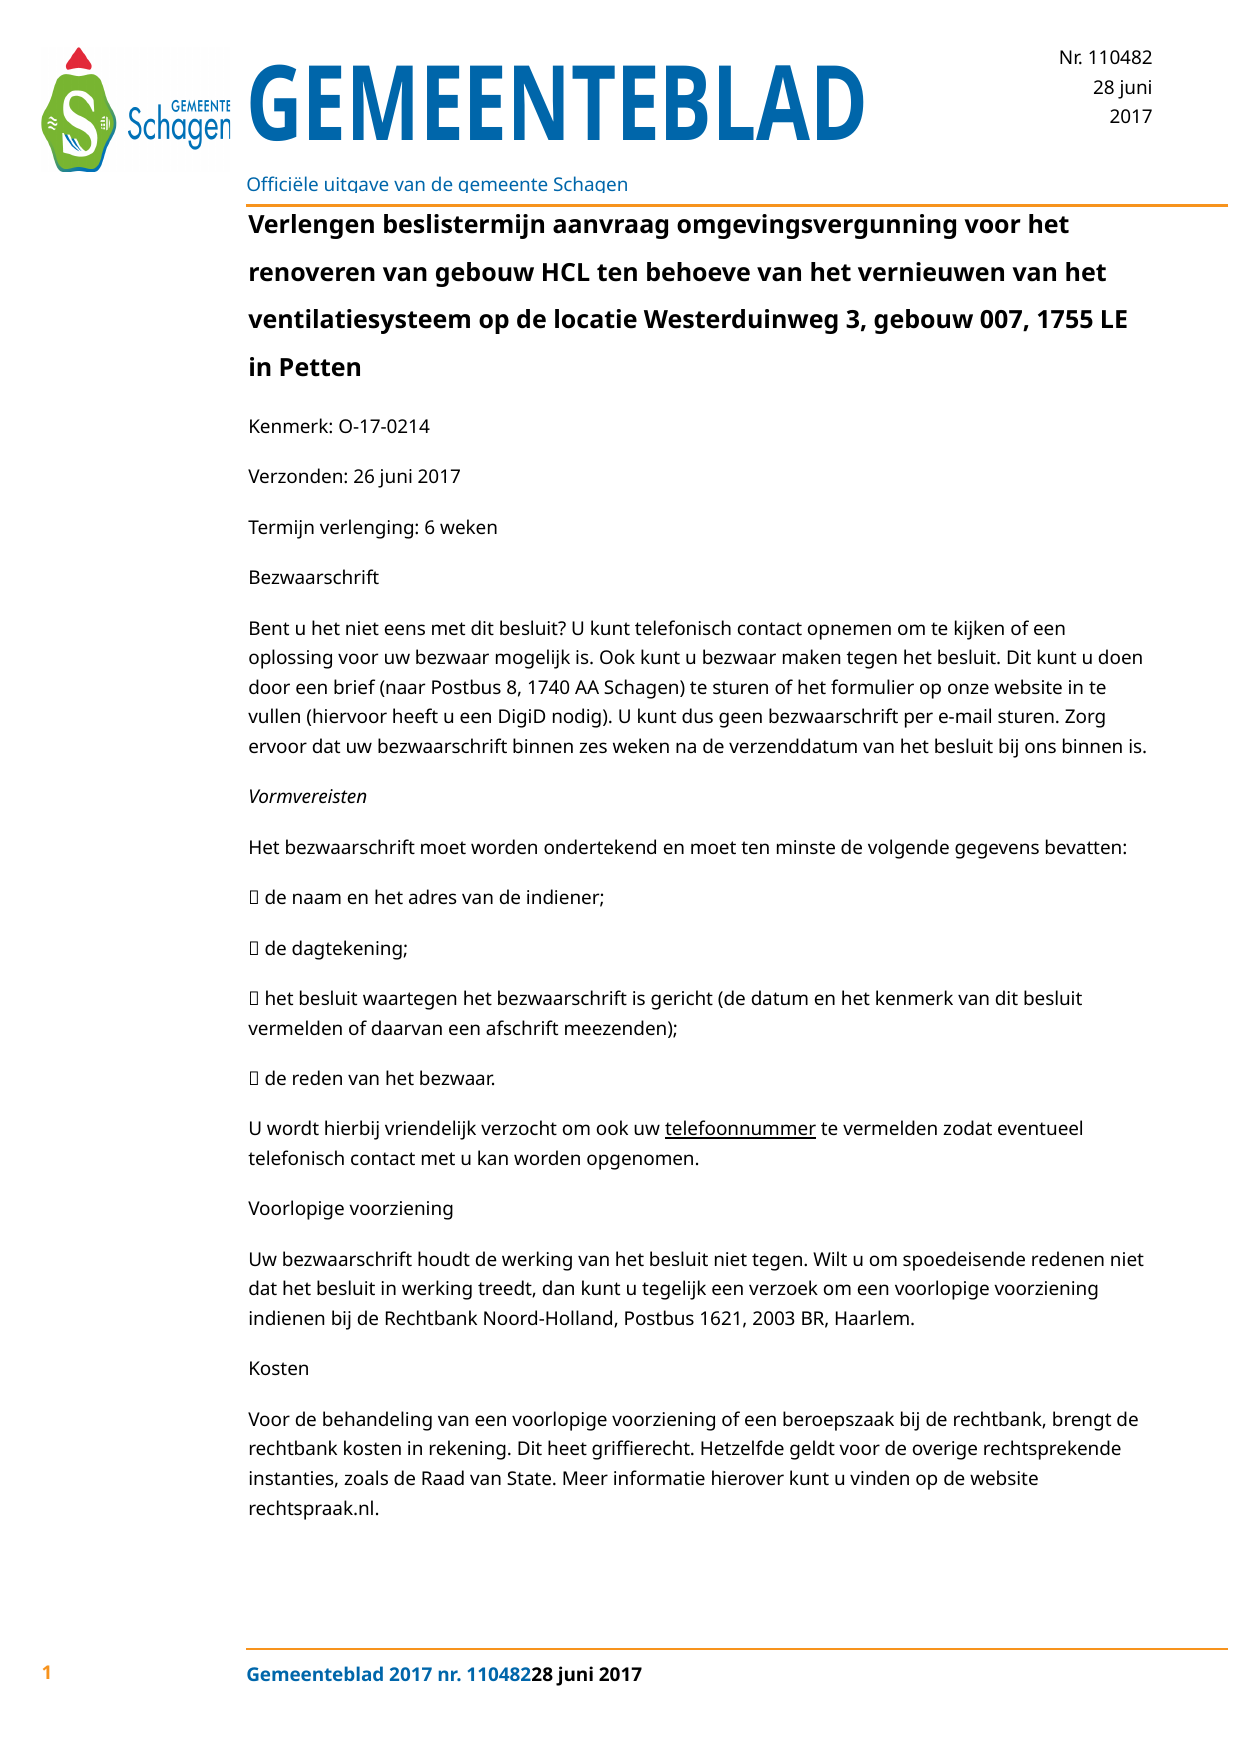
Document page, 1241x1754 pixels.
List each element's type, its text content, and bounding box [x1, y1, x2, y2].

text Verlengen beslistermijn aanvraag omgevingsvergunning voor het renoveren van gebouw HCL ten behoeve van het vernieuwen van het ventilatiesysteem op de locatie Westerduinweg 3, gebouw 007, 1755 LE in Petten [248, 207, 1152, 384]
text Bent u het niet eens met dit besluit? U kunt telefonisch contact opnemen om te kijken of een oplossing voor uw bezwaar mogelijk is. Ook kunt u bezwaar maken tegen het besluit. Dit kunt u doen door een brief (naar Postbus 8, 1740 AA Schagen) te sturen of het formulier op onze website in te vullen (hiervoor heeft u een DigiD nodig). U kunt dus geen bezwaarschrift per e-mail sturen. Zorg ervoor dat uw bezwaarschrift binnen zes weken na de verzenddatum van het besluit bij ons binnen is. [248, 615, 1152, 759]
text Verzonden: 26 juni 2017 [248, 463, 1152, 489]
text Bezwaarschrift [248, 564, 1152, 590]
text Uw bezwaarschrift houdt de werking van het besluit niet tegen. Wilt u om spoedeisende redenen niet dat het besluit in werking treedt, dan kunt u tegelijk een verzoek om een voorlopige voorziening indienen bij de Rechtbank Noord-Holland, Postbus 1621, 2003 BR, Haarlem. [248, 1246, 1152, 1331]
text Voorlopige voorziening [248, 1196, 1152, 1221]
text  de reden van het bezwaar. [248, 1065, 1152, 1091]
text  de naam en het adres van de indiener; [248, 884, 1152, 910]
text Vormvereisten [248, 783, 1152, 809]
text Voor de behandeling van een voorlopige voorziening of een beroepszaak bij de rechtbank, brengt de rechtbank kosten in rekening. Dit heet griffierecht. Hetzelfde geldt voor de overige rechtsprekende instanties, zoals de Raad van State. Meer informatie hierover kunt u vinden op de website rechtspraak.nl. [248, 1406, 1152, 1521]
text  het besluit waartegen het bezwaarschrift is gericht (de datum en het kenmerk van dit besluit vermelden of daarvan een afschrift meezenden); [248, 985, 1152, 1041]
text U wordt hierbij vriendelijk verzocht om ook uw telefoonnummer te vermelden zodat eventueel telefonisch contact met u kan worden opgenomen. [248, 1116, 1152, 1171]
text Kosten [248, 1356, 1152, 1381]
text Kenmerk: O-17-0214 [248, 413, 1152, 439]
text Het bezwaarschrift moet worden ondertekend en moet ten minste de volgende gegevens bevatten: [248, 834, 1152, 860]
text  de dagtekening; [248, 935, 1152, 961]
text Termijn verlenging: 6 weken [248, 514, 1152, 540]
picture [41, 47, 231, 172]
